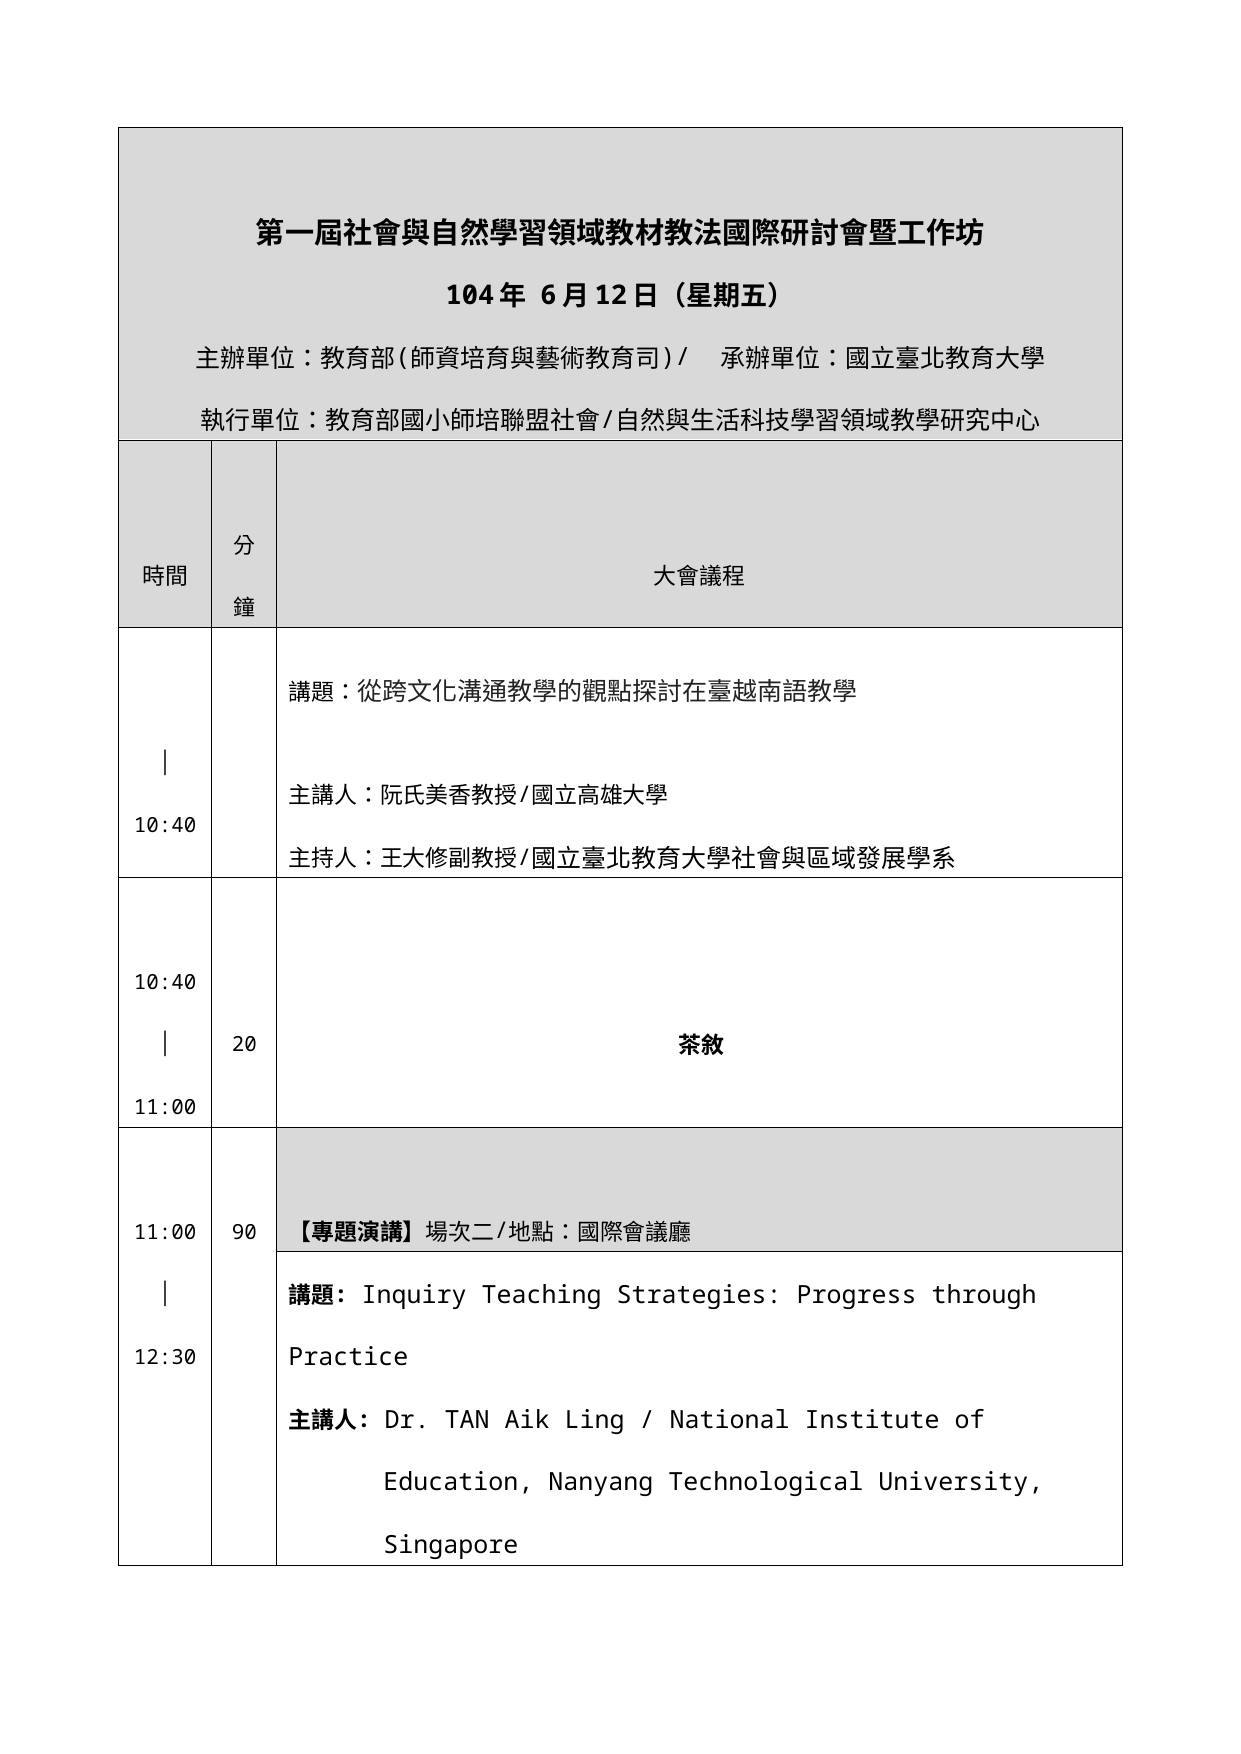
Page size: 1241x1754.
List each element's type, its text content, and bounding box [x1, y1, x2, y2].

table_cell 時間 [119, 441, 211, 627]
table_cell 講題: Inquiry Teaching Strategies: Progress through Practice 主講人: Dr. TAN Aik Ling / National Institute of Education, Nanyang Technological University, Singapore [277, 1252, 1122, 1564]
table_cell 茶敘 [277, 878, 1122, 1127]
table_header 第一屆社會與自然學習領域教材教法國際研討會暨工作坊 104年 6月12日（星期五） 主辦單位：教育部(師資培育與藝術教育司)/ 承辦單位：國立臺北教育大學 執行單位：教育部國小師培聯盟社會/自然與生活科技學習領域教學研究中心 [119, 128, 1122, 439]
table_cell [212, 628, 276, 877]
table_cell 大會議程 [277, 441, 1122, 627]
table_cell 【專題演講】場次二/地點：國際會議廳 [277, 1128, 1122, 1251]
table_cell 20 [212, 878, 276, 1127]
table_cell 90 [212, 1128, 276, 1564]
table_cell 11:00 │ 12:30 [119, 1128, 211, 1564]
table_cell 10:40 │ 11:00 [119, 878, 211, 1127]
table_cell │ 10:40 [119, 628, 211, 877]
table_cell 講題：從跨文化溝通教學的觀點探討在臺越南語教學 主講人：阮氏美香教授/國立高雄大學 主持人：王大修副教授/國立臺北教育大學社會與區域發展學系 [277, 628, 1122, 877]
table_cell 分鐘 [212, 441, 276, 627]
